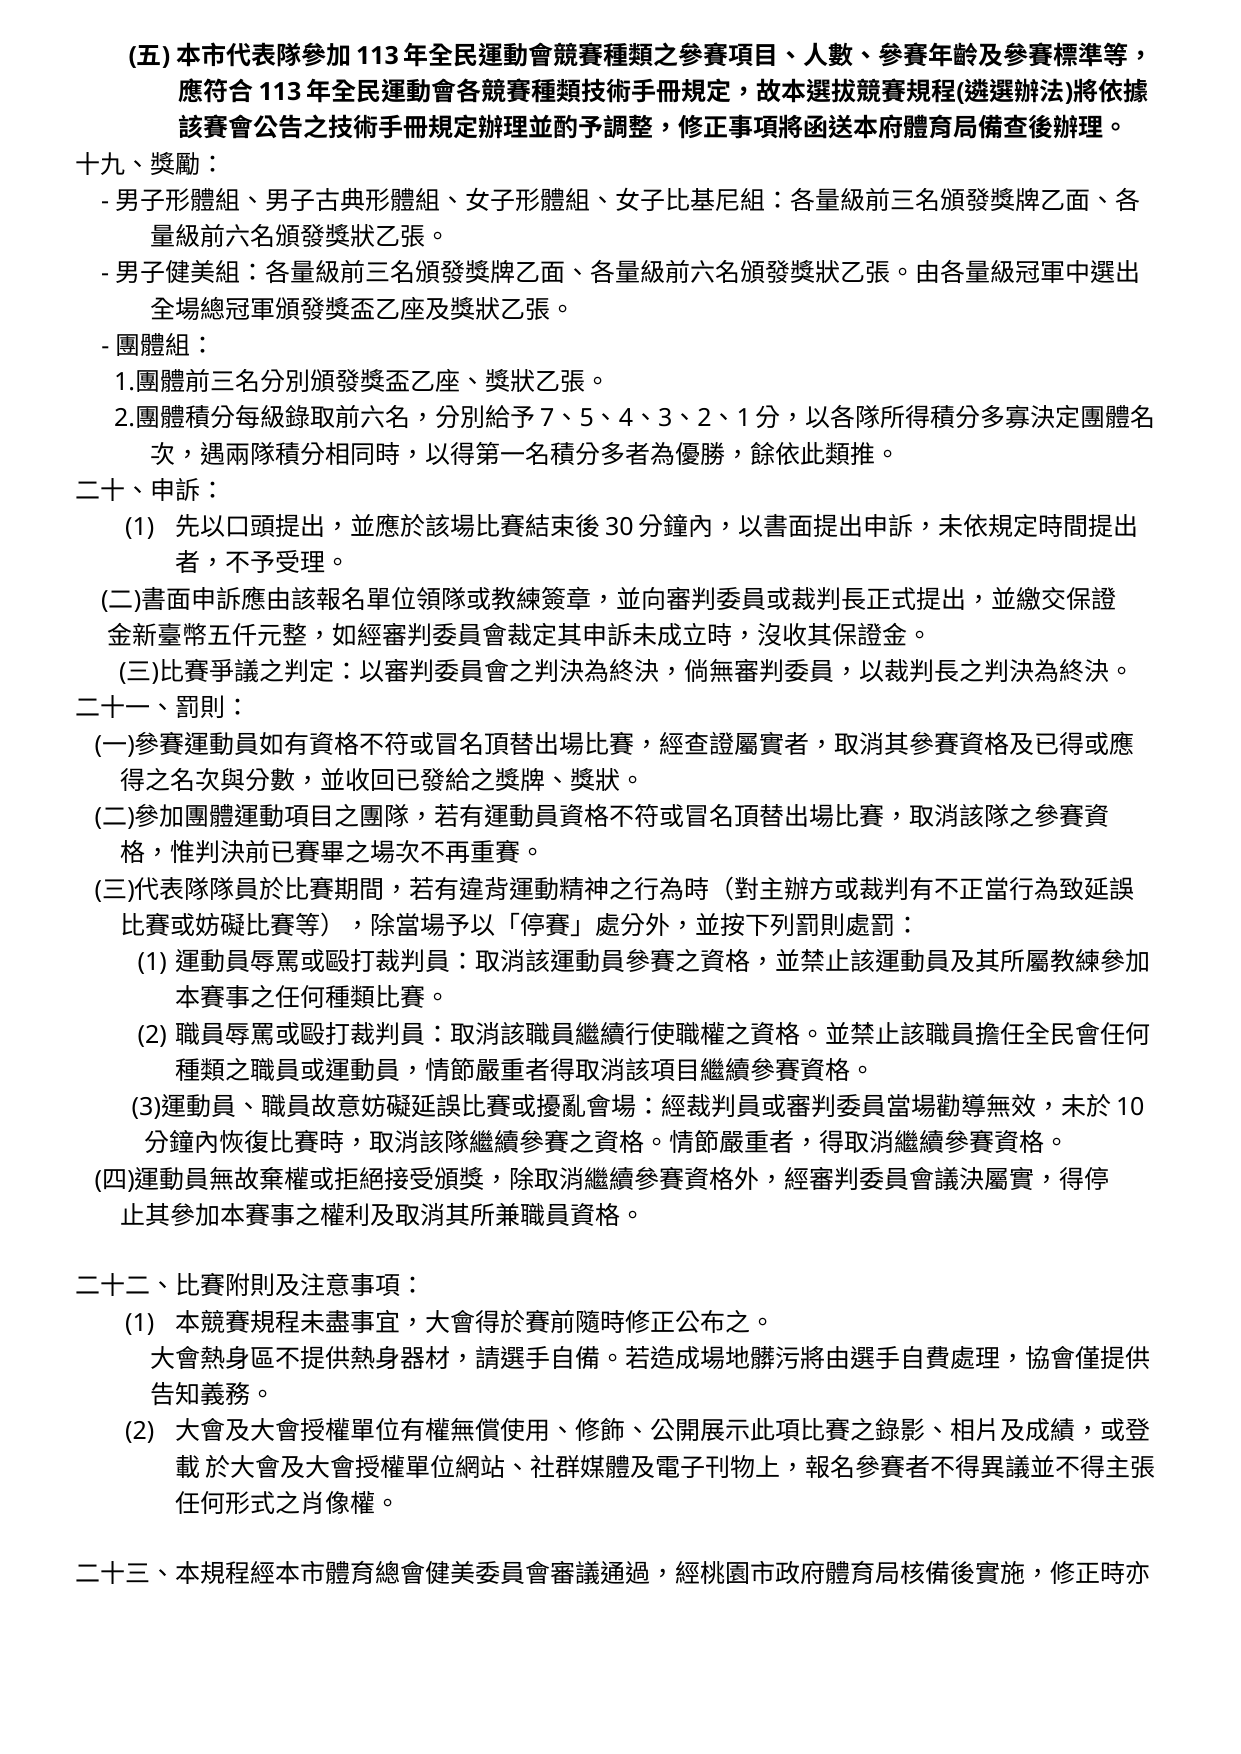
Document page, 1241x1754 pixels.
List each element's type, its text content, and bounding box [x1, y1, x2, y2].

text 二十一、罰則： [75, 688, 1165, 724]
list 本競賽規程未盡事宜，大會得於賽前隨時修正公布之。 [125, 1302, 1165, 1338]
text (三)代表隊隊員於比賽期間，若有違背運動精神之行為時（對主辦方或裁判有不正當行為致延誤 [75, 869, 1165, 905]
list 大會及大會授權單位有權無償使用、修飾、公開展示此項比賽之錄影、相片及成績，或登載 於大會及大會授權單位網站、社群媒體及電子刊物上，報名參賽者不得異議並不得主張任何形式之肖像權。 [125, 1411, 1165, 1519]
list 種類之職員或運動員，情節嚴重者得取消該項目繼續參賽資格。 [175, 1050, 1165, 1087]
text (二)書面申訴應由該報名單位領隊或教練簽章，並向審判委員或裁判長正式提出，並繳交保證 [75, 579, 1165, 615]
list 運動員辱罵或毆打裁判員：取消該運動員參賽之資格，並禁止該運動員及其所屬教練參加 [137, 942, 1165, 978]
list 本賽事之任何種類比賽。 [175, 978, 1165, 1014]
text (五) 本市代表隊參加113年全民運動會競賽種類之參賽項目、人數、參賽年齡及參賽標準等，應符合113年全民運動會各競賽種類技術手冊規定，故本選拔競賽規程(遴選辦法)將依據該賽會公告之技術手冊規定辦理並酌予調整，修正事項將函送本府體育局備查後辦理。 [128, 35, 1165, 144]
text (3)運動員、職員故意妨礙延誤比賽或擾亂會場：經裁判員或審判委員當場勸導無效，未於10 [75, 1087, 1165, 1123]
text - 團體組： [75, 325, 1165, 362]
text (三)比賽爭議之判定：以審判委員會之判決為終決，倘無審判委員，以裁判長之判決為終決。 [112, 652, 1165, 688]
text 二十、申訴： [75, 470, 1165, 507]
text 分鐘內恢復比賽時，取消該隊繼續參賽之資格。情節嚴重者，得取消繼續參賽資格。 [75, 1123, 1165, 1159]
text 止其參加本賽事之權利及取消其所兼職員資格。 [75, 1195, 1165, 1232]
text (一)參賽運動員如有資格不符或冒名頂替出場比賽，經查證屬實者，取消其參賽資格及已得或應 [75, 724, 1165, 760]
text 格，惟判決前已賽畢之場次不再重賽。 [75, 833, 1165, 869]
text 二十三、本規程經本市體育總會健美委員會審議通過，經桃園市政府體育局核備後實施，修正時亦 [75, 1553, 1165, 1590]
text - 男子健美組：各量級前三名頒發獎牌乙面、各量級前六名頒發獎狀乙張。由各量級冠軍中選出全場總冠軍頒發獎盃乙座及獎狀乙張。 [75, 253, 1165, 325]
text 十九、獎勵： [75, 144, 1165, 180]
text (四)運動員無故棄權或拒絕接受頒獎，除取消繼續參賽資格外，經審判委員會議決屬實，得停 [75, 1159, 1165, 1195]
text 2.團體積分每級錄取前六名，分別給予7、5、4、3、2、1分，以各隊所得積分多寡決定團體名次，遇兩隊積分相同時，以得第一名積分多者為優勝，餘依此類推。 [75, 398, 1165, 470]
text - 男子形體組、男子古典形體組、女子形體組、女子比基尼組：各量級前三名頒發獎牌乙面、各量級前六名頒發獎狀乙張。 [75, 180, 1165, 253]
text (二)參加團體運動項目之團隊，若有運動員資格不符或冒名頂替出場比賽，取消該隊之參賽資 [75, 797, 1165, 833]
text 二十二、比賽附則及注意事項： [75, 1266, 1165, 1302]
list 職員辱罵或毆打裁判員：取消該職員繼續行使職權之資格。並禁止該職員擔任全民會任何 [137, 1014, 1165, 1050]
text 大會熱身區不提供熱身器材，請選手自備。若造成場地髒污將由選手自費處理，協會僅提供 [137, 1338, 1165, 1374]
text 1.團體前三名分別頒發獎盃乙座、獎狀乙張。 [75, 362, 1165, 398]
list 先以口頭提出，並應於該場比賽結束後30分鐘內，以書面提出申訴，未依規定時間提出 [125, 507, 1165, 543]
list 者，不予受理。 [175, 543, 1165, 579]
text 比賽或妨礙比賽等），除當場予以「停賽」處分外，並按下列罰則處罰： [75, 905, 1165, 942]
text 得之名次與分數，並收回已發給之獎牌、獎狀。 [75, 760, 1165, 797]
text 告知義務。 [137, 1374, 1165, 1411]
text 金新臺幣五仟元整，如經審判委員會裁定其申訴未成立時，沒收其保證金。 [75, 615, 1165, 652]
